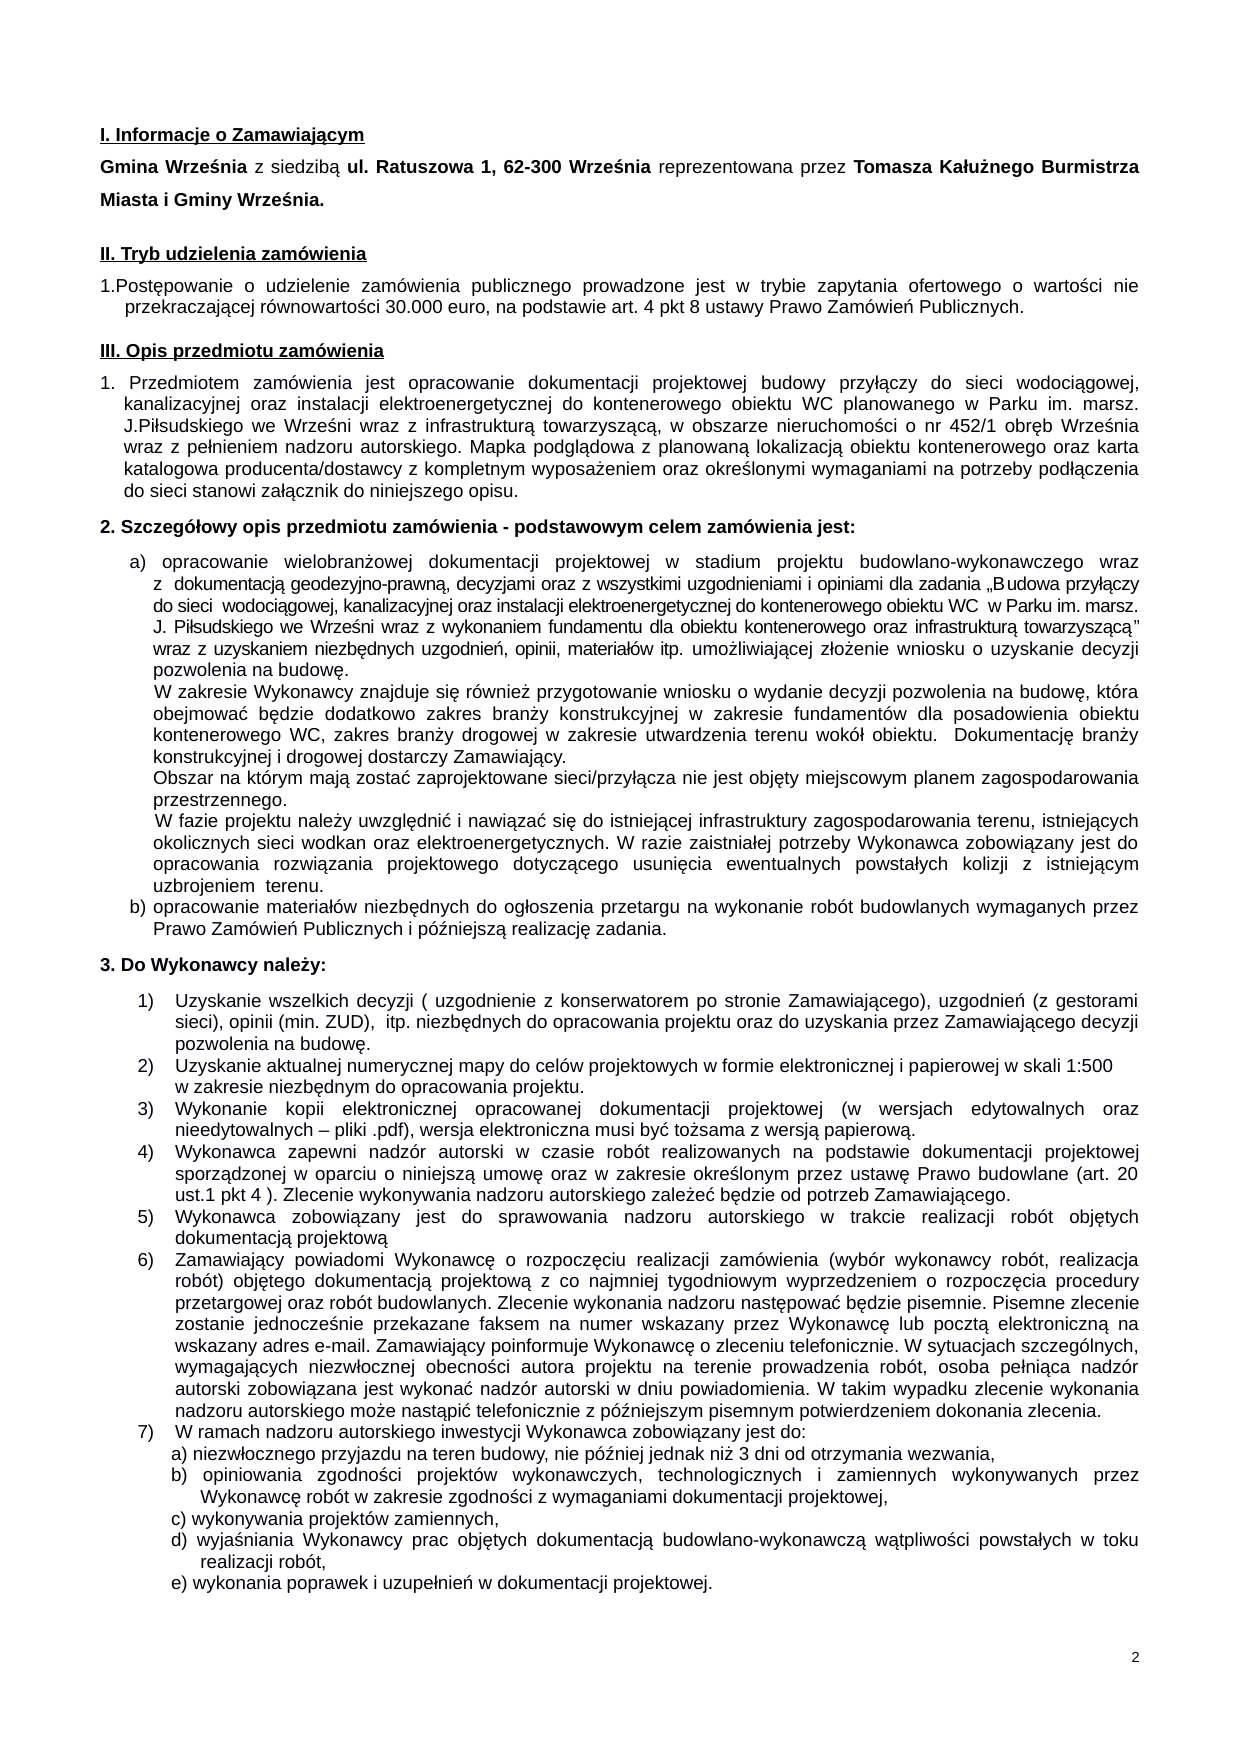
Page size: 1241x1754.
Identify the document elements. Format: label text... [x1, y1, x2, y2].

list Zamawiający powiadomi Wykonawcę o rozpoczęciu realizacji zamówienia (wybór wykonawcy robót, realizacja robót) objętego dokumentacją projektową z co najmniej tygodniowym wyprzedzeniem o rozpoczęcia procedury przetargowej oraz robót budowlanych. Zlecenie wykonania nadzoru następować będzie pisemnie. Pisemne zlecenie zostanie jednocześnie przekazane faksem na numer wskazany przez Wykonawcę lub pocztą elektroniczną na wskazany adres e-mail. Zamawiający poinformuje Wykonawcę o zleceniu telefonicznie. W sytuacjach szczególnych, wymagających niezwłocznej obecności autora projektu na terenie prowadzenia robót, osoba pełniąca nadzór autorski zobowiązana jest wykonać nadzór autorski w dniu powiadomienia. W takim wypadku zlecenie wykonania nadzoru autorskiego może nastąpić telefonicznie z późniejszym pisemnym potwierdzeniem dokonania zlecenia. [137, 1248, 1139, 1421]
text W fazie projektu należy uwzględnić i nawiązać się do istniejącej infrastruktury zagospodarowania terenu, istniejących okolicznych sieci wodkan oraz elektroenergetycznych. W razie zaistniałej potrzeby Wykonawca zobowiązany jest do opracowania rozwiązania projektowego dotyczącego usunięcia ewentualnych powstałych kolizji z istniejącym uzbrojeniem terenu. [129, 810, 1139, 896]
text b) opracowanie materiałów niezbędnych do ogłoszenia przetargu na wykonanie robót budowlanych wymaganych przez Prawo Zamówień Publicznych i późniejszą realizację zadania. [129, 896, 1139, 939]
text a) niezwłocznego przyjazdu na teren budowy, nie później jednak niż 3 dni od otrzymania wezwania, [171, 1443, 1139, 1464]
list Wykonawca zapewni nadzór autorski w czasie robót realizowanych na podstawie dokumentacji projektowej sporządzonej w oparciu o niniejszą umowę oraz w zakresie określonym przez ustawę Prawo budowlane (art. 20 ust.1 pkt 4 ). Zlecenie wykonywania nadzoru autorskiego zależeć będzie od potrzeb Zamawiającego. [137, 1141, 1139, 1205]
list Uzyskanie wszelkich decyzji ( uzgodnienie z konserwatorem po stronie Zamawiającego), uzgodnień (z gestorami sieci), opinii (min. ZUD), itp. niezbędnych do opracowania projektu oraz do uzyskania przez Zamawiającego decyzji pozwolenia na budowę. [137, 990, 1139, 1054]
text d) wyjaśniania Wykonawcy prac objętych dokumentacją budowlano-wykonawczą wątpliwości powstałych w toku realizacji robót, [171, 1529, 1139, 1572]
text 2. Szczegółowy opis przedmiotu zamówienia - podstawowym celem zamówienia jest: [100, 515, 1139, 537]
text c) wykonywania projektów zamiennych, [171, 1507, 1139, 1529]
text a) opracowanie wielobranżowej dokumentacji projektowej w stadium projektu budowlano-wykonawczego wraz z dokumentacją geodezyjno-prawną, decyzjami oraz z wszystkimi uzgodnieniami i opiniami dla zadania „Budowa przyłączy do sieci wodociągowej, kanalizacyjnej oraz instalacji elektroenergetycznej do kontenerowego obiektu WC w Parku im. marsz. J. Piłsudskiego we Wrześni wraz z wykonaniem fundamentu dla obiektu kontenerowego oraz infrastrukturą towarzyszącą” wraz z uzyskaniem niezbędnych uzgodnień, opinii, materiałów itp. umożliwiającej złożenie wniosku o uzyskanie decyzji pozwolenia na budowę. [129, 551, 1139, 681]
text Gmina Września z siedzibą ul. Ratuszowa 1, 62-300 Września reprezentowana przez Tomasza Kałużnego Burmistrza Miasta i Gminy Września. [100, 156, 1139, 210]
text e) wykonania poprawek i uzupełnień w dokumentacji projektowej. [171, 1572, 1139, 1593]
text III. Opis przedmiotu zamówienia [100, 339, 1139, 361]
text 1.Postępowanie o udzielenie zamówienia publicznego prowadzone jest w trybie zapytania ofertowego o wartości nie przekraczającej równowartości 30.000 euro, na podstawie art. 4 pkt 8 ustawy Prawo Zamówień Publicznych. [100, 275, 1139, 318]
list Wykonanie kopii elektronicznej opracowanej dokumentacji projektowej (w wersjach edytowalnych oraz nieedytowalnych – pliki .pdf), wersja elektroniczna musi być tożsama z wersją papierową. [137, 1098, 1139, 1141]
list Wykonawca zobowiązany jest do sprawowania nadzoru autorskiego w trakcie realizacji robót objętych dokumentacją projektową [137, 1205, 1139, 1248]
text 1. Przedmiotem zamówienia jest opracowanie dokumentacji projektowej budowy przyłączy do sieci wodociągowej, kanalizacyjnej oraz instalacji elektroenergetycznej do kontenerowego obiektu WC planowanego w Parku im. marsz. J.Piłsudskiego we Wrześni wraz z infrastrukturą towarzyszącą, w obszarze nieruchomości o nr 452/1 obręb Września wraz z pełnieniem nadzoru autorskiego. Mapka podglądowa z planowaną lokalizacją obiektu kontenerowego oraz karta katalogowa producenta/dostawcy z kompletnym wyposażeniem oraz określonymi wymaganiami na potrzeby podłączenia do sieci stanowi załącznik do niniejszego opisu. [100, 372, 1139, 501]
text Obszar na którym mają zostać zaprojektowane sieci/przyłącza nie jest objęty miejscowym planem zagospodarowania przestrzennego. [129, 767, 1139, 810]
text W zakresie Wykonawcy znajduje się również przygotowanie wniosku o wydanie decyzji pozwolenia na budowę, która obejmować będzie dodatkowo zakres branży konstrukcyjnej w zakresie fundamentów dla posadowienia obiektu kontenerowego WC, zakres branży drogowej w zakresie utwardzenia terenu wokół obiektu. Dokumentację branży konstrukcyjnej i drogowej dostarczy Zamawiający. [129, 681, 1139, 767]
list W ramach nadzoru autorskiego inwestycji Wykonawca zobowiązany jest do: [137, 1421, 1139, 1443]
list w zakresie niezbędnym do opracowania projektu. [137, 1076, 1139, 1098]
text I. Informacje o Zamawiającym [100, 124, 1139, 146]
text b) opiniowania zgodności projektów wykonawczych, technologicznych i zamiennych wykonywanych przez Wykonawcę robót w zakresie zgodności z wymaganiami dokumentacji projektowej, [171, 1464, 1139, 1507]
text II. Tryb udzielenia zamówienia [100, 242, 1139, 264]
text 3. Do Wykonawcy należy: [100, 954, 1139, 975]
list Uzyskanie aktualnej numerycznej mapy do celów projektowych w formie elektronicznej i papierowej w skali 1:500 [137, 1054, 1139, 1076]
